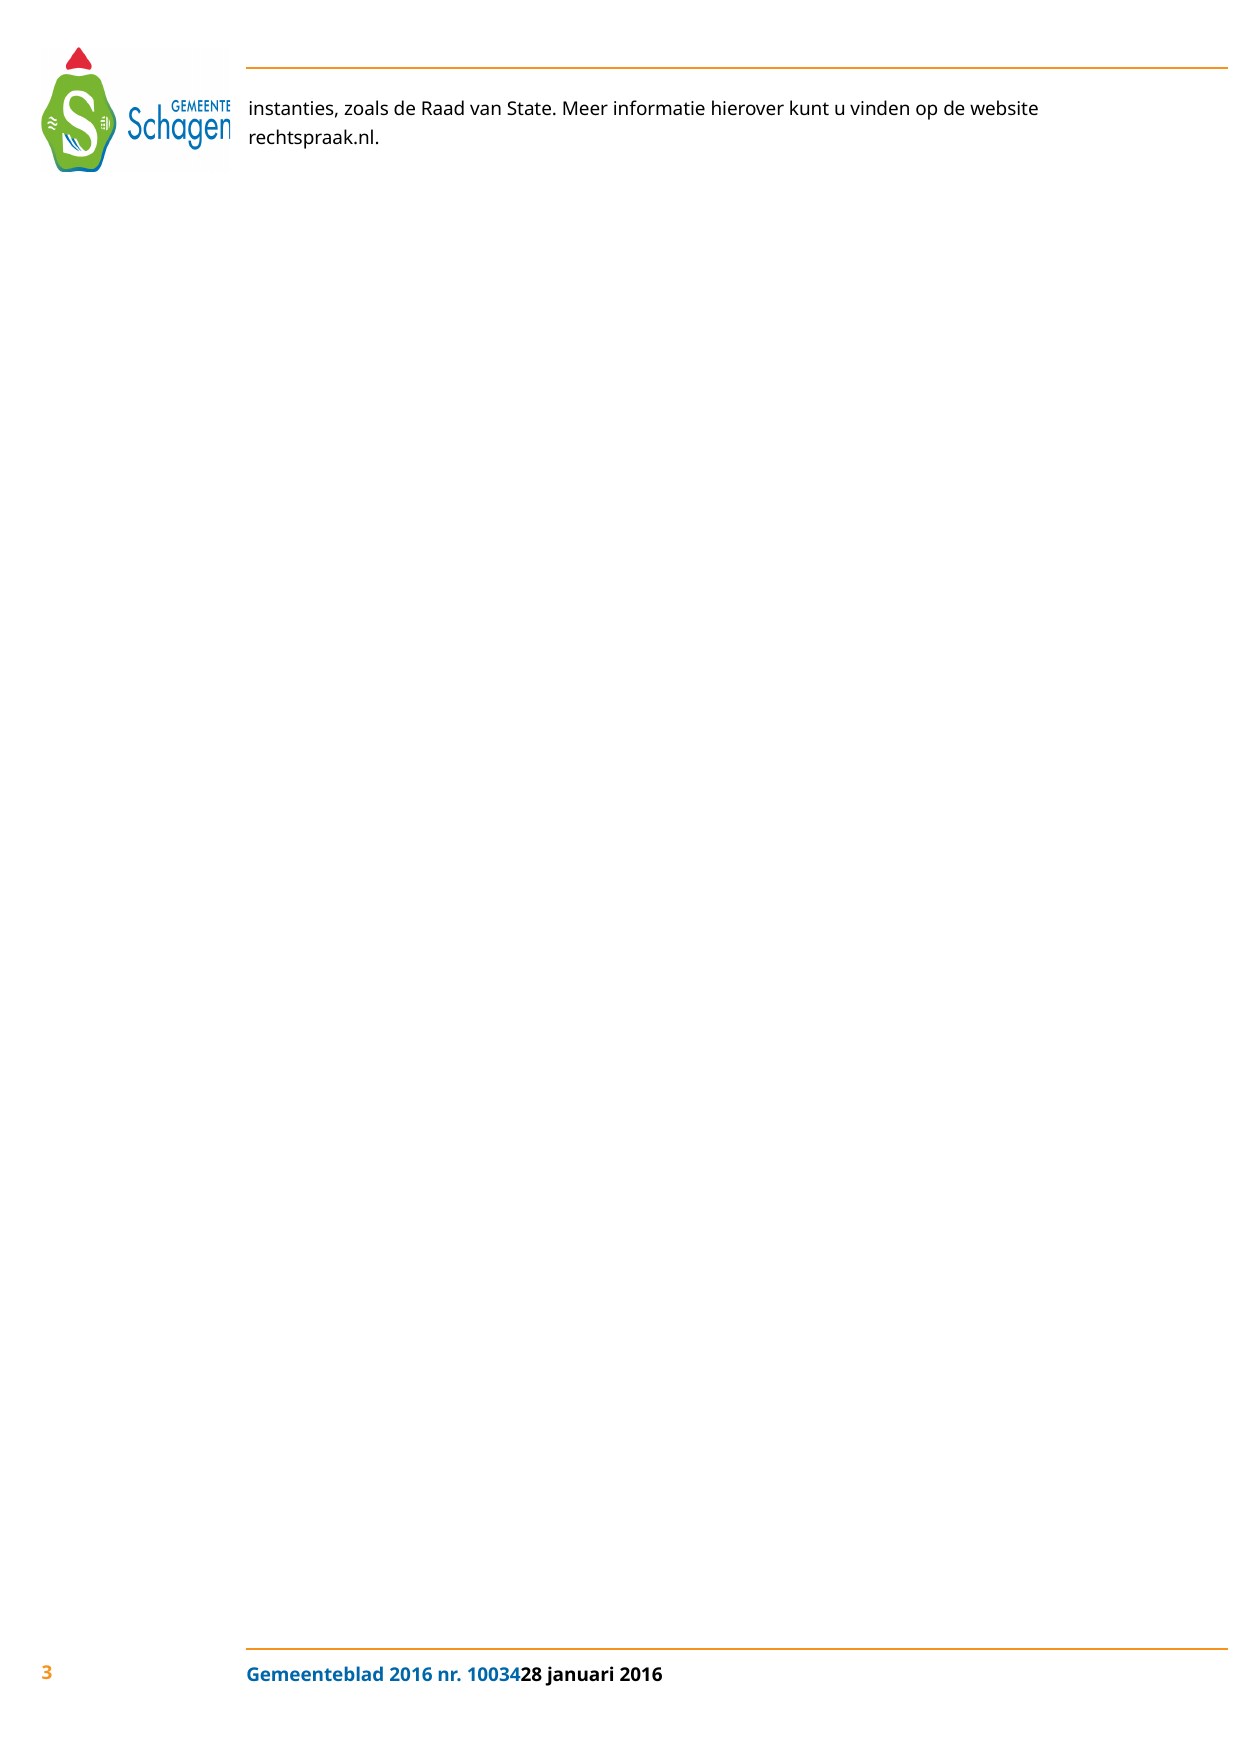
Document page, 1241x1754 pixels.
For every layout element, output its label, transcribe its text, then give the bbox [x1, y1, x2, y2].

text instanties, zoals de Raad van State. Meer informatie hierover kunt u vinden op de website rechtspraak.nl. [248, 95, 1152, 150]
picture [41, 47, 231, 172]
